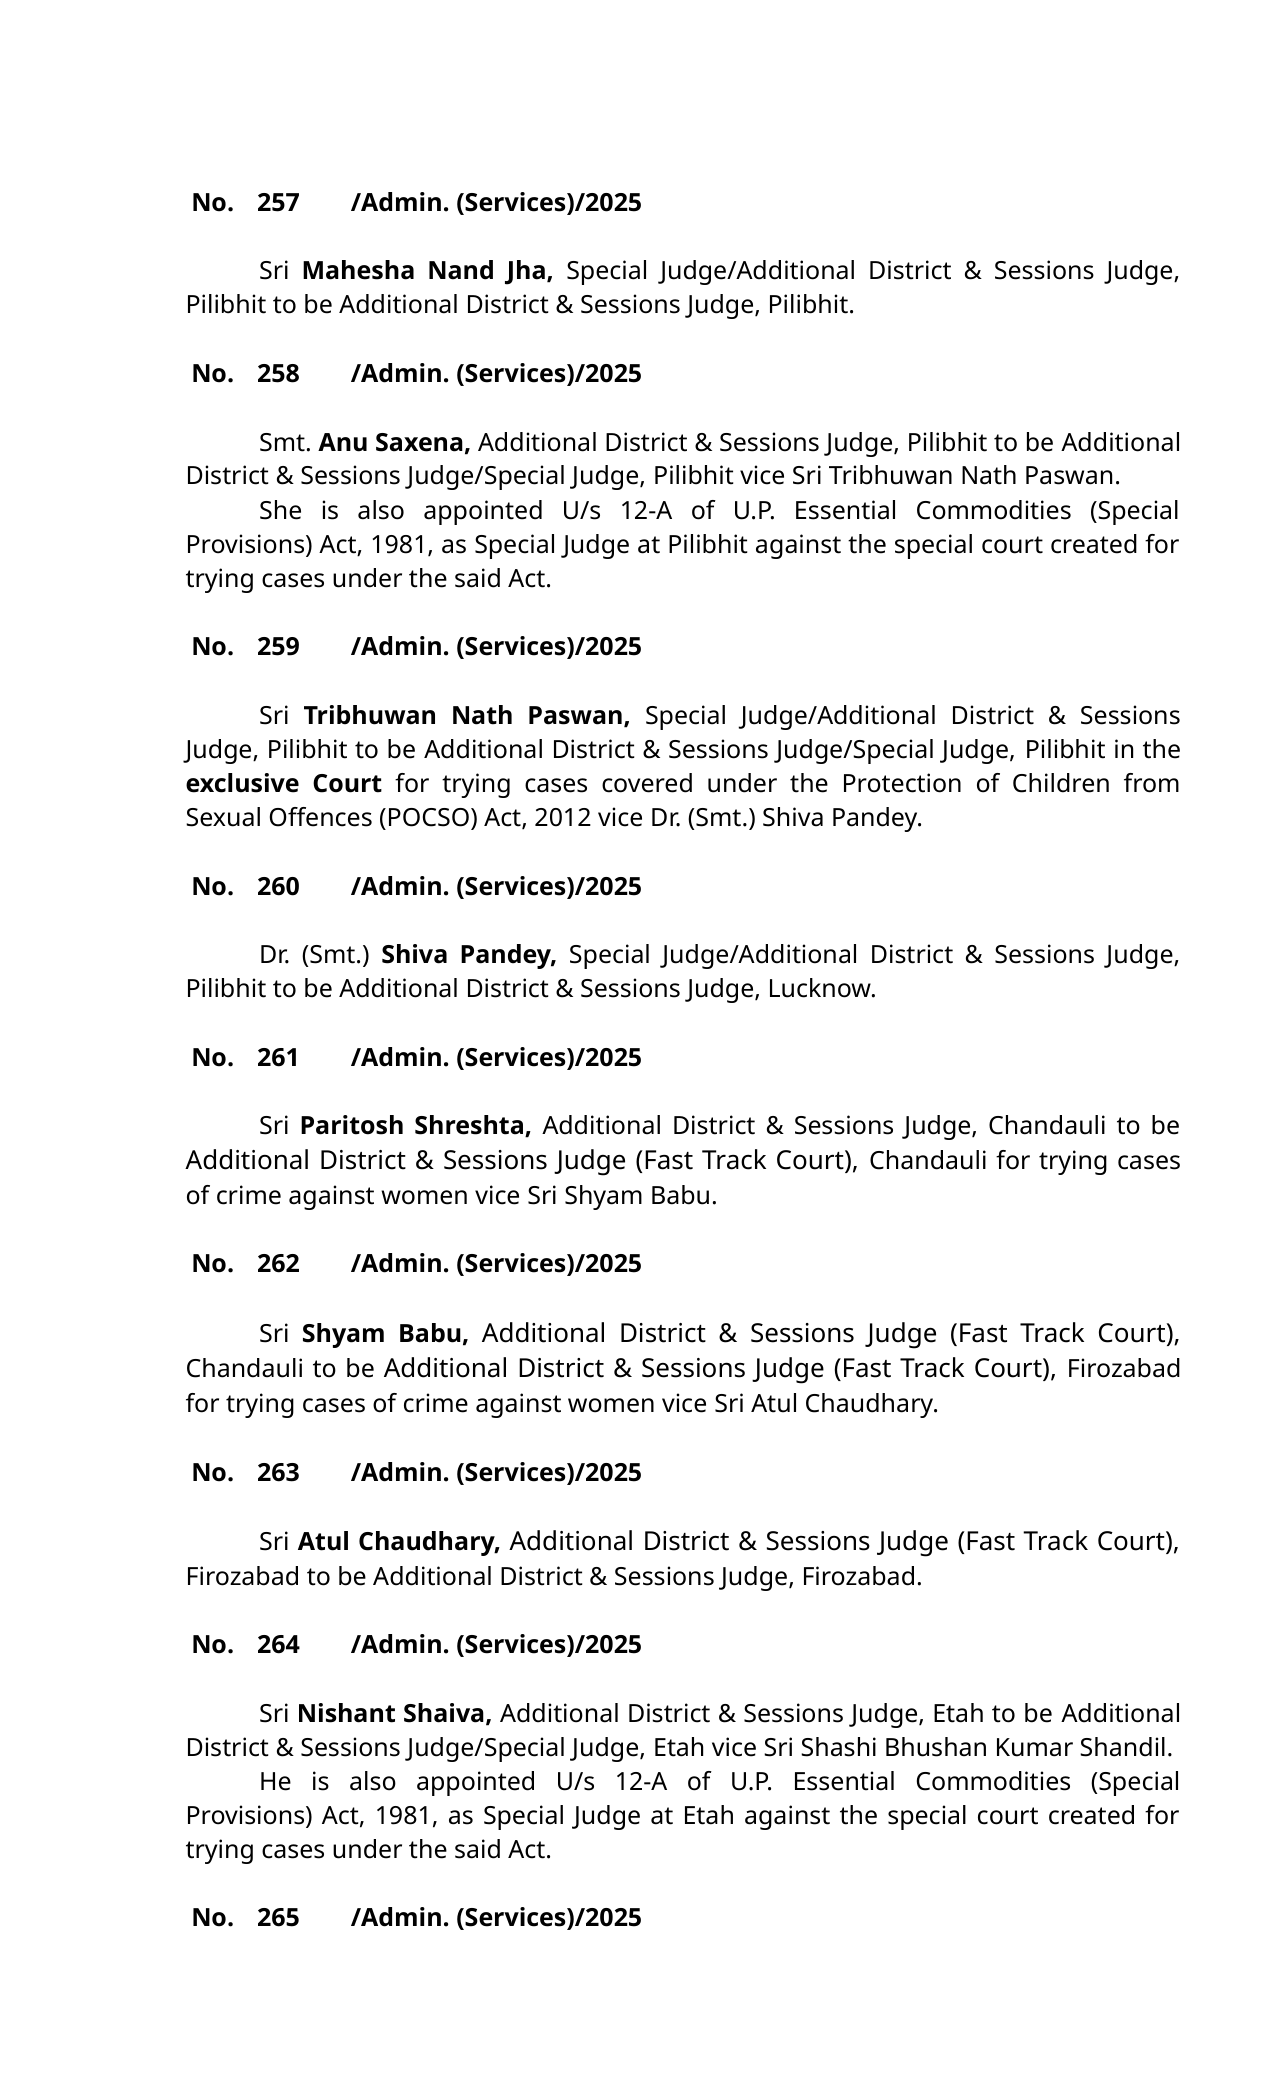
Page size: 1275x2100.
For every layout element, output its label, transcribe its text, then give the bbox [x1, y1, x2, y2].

table_header No. [185, 1621, 251, 1667]
subtitle He is also appointed U/s 12-A of U.P. Essential Commodities (Special Provisions) Act, 1981, as Special Judge at Etah against the special court created for trying cases under the said Act. [185, 1763, 1181, 1866]
subtitle Sri Tribhuwan Nath Paswan, Special Judge/Additional District & Sessions Judge, Pilibhit to be Additional District & Sessions Judge/Special Judge, Pilibhit in the exclusive Court for trying cases covered under the Protection of Children from Sexual Offences (POCSO) Act, 2012 vice Dr. (Smt.) Shiva Pandey. [185, 697, 1181, 834]
table_header [251, 1240, 345, 1286]
table_header No. [185, 863, 251, 908]
table_header [251, 1621, 345, 1667]
table_header No. [185, 1240, 251, 1286]
table_header /Admin. (Services)/2025 [345, 1449, 682, 1494]
table_header [251, 623, 345, 669]
table_header [251, 179, 345, 224]
table_header No. [185, 1034, 251, 1079]
table_header No. [185, 1894, 251, 1940]
subtitle She is also appointed U/s 12-A of U.P. Essential Commodities (Special Provisions) Act, 1981, as Special Judge at Pilibhit against the special court created for trying cases under the said Act. [185, 492, 1181, 594]
subtitle Sri Shyam Babu, Additional District & Sessions Judge (Fast Track Court), Chandauli to be Additional District & Sessions Judge (Fast Track Court), Firozabad for trying cases of crime against women vice Sri Atul Chaudhary. [185, 1314, 1181, 1420]
subtitle Sri Paritosh Shreshta, Additional District & Sessions Judge, Chandauli to be Additional District & Sessions Judge (Fast Track Court), Chandauli for trying cases of crime against women vice Sri Shyam Babu. [185, 1108, 1181, 1212]
subtitle Sri Atul Chaudhary, Additional District & Sessions Judge (Fast Track Court), Firozabad to be Additional District & Sessions Judge, Firozabad. [185, 1523, 1181, 1592]
table_header [251, 1449, 345, 1494]
table_header /Admin. (Services)/2025 [345, 1621, 682, 1667]
table_header [251, 863, 345, 908]
subtitle Dr. (Smt.) Shiva Pandey, Special Judge/Additional District & Sessions Judge, Pilibhit to be Additional District & Sessions Judge, Lucknow. [185, 937, 1181, 1005]
table_header No. [185, 179, 251, 224]
subtitle Sri Nishant Shaiva, Additional District & Sessions Judge, Etah to be Additional District & Sessions Judge/Special Judge, Etah vice Sri Shashi Bhushan Kumar Shandil. [185, 1695, 1181, 1763]
table_header /Admin. (Services)/2025 [345, 623, 682, 669]
table_header /Admin. (Services)/2025 [345, 1240, 682, 1286]
table_header [251, 350, 345, 395]
table_header /Admin. (Services)/2025 [345, 1034, 682, 1079]
subtitle Smt. Anu Saxena, Additional District & Sessions Judge, Pilibhit to be Additional District & Sessions Judge/Special Judge, Pilibhit vice Sri Tribhuwan Nath Paswan. [185, 424, 1181, 492]
table_header /Admin. (Services)/2025 [345, 863, 682, 908]
table_header /Admin. (Services)/2025 [345, 179, 682, 224]
subtitle Sri Mahesha Nand Jha, Special Judge/Additional District & Sessions Judge, Pilibhit to be Additional District & Sessions Judge, Pilibhit. [185, 253, 1181, 321]
table_header [251, 1894, 345, 1940]
table_header [251, 1034, 345, 1079]
table_header No. [185, 350, 251, 395]
table_header /Admin. (Services)/2025 [345, 350, 682, 395]
table_header /Admin. (Services)/2025 [345, 1894, 682, 1940]
table_header No. [185, 1449, 251, 1494]
table_header No. [185, 623, 251, 669]
